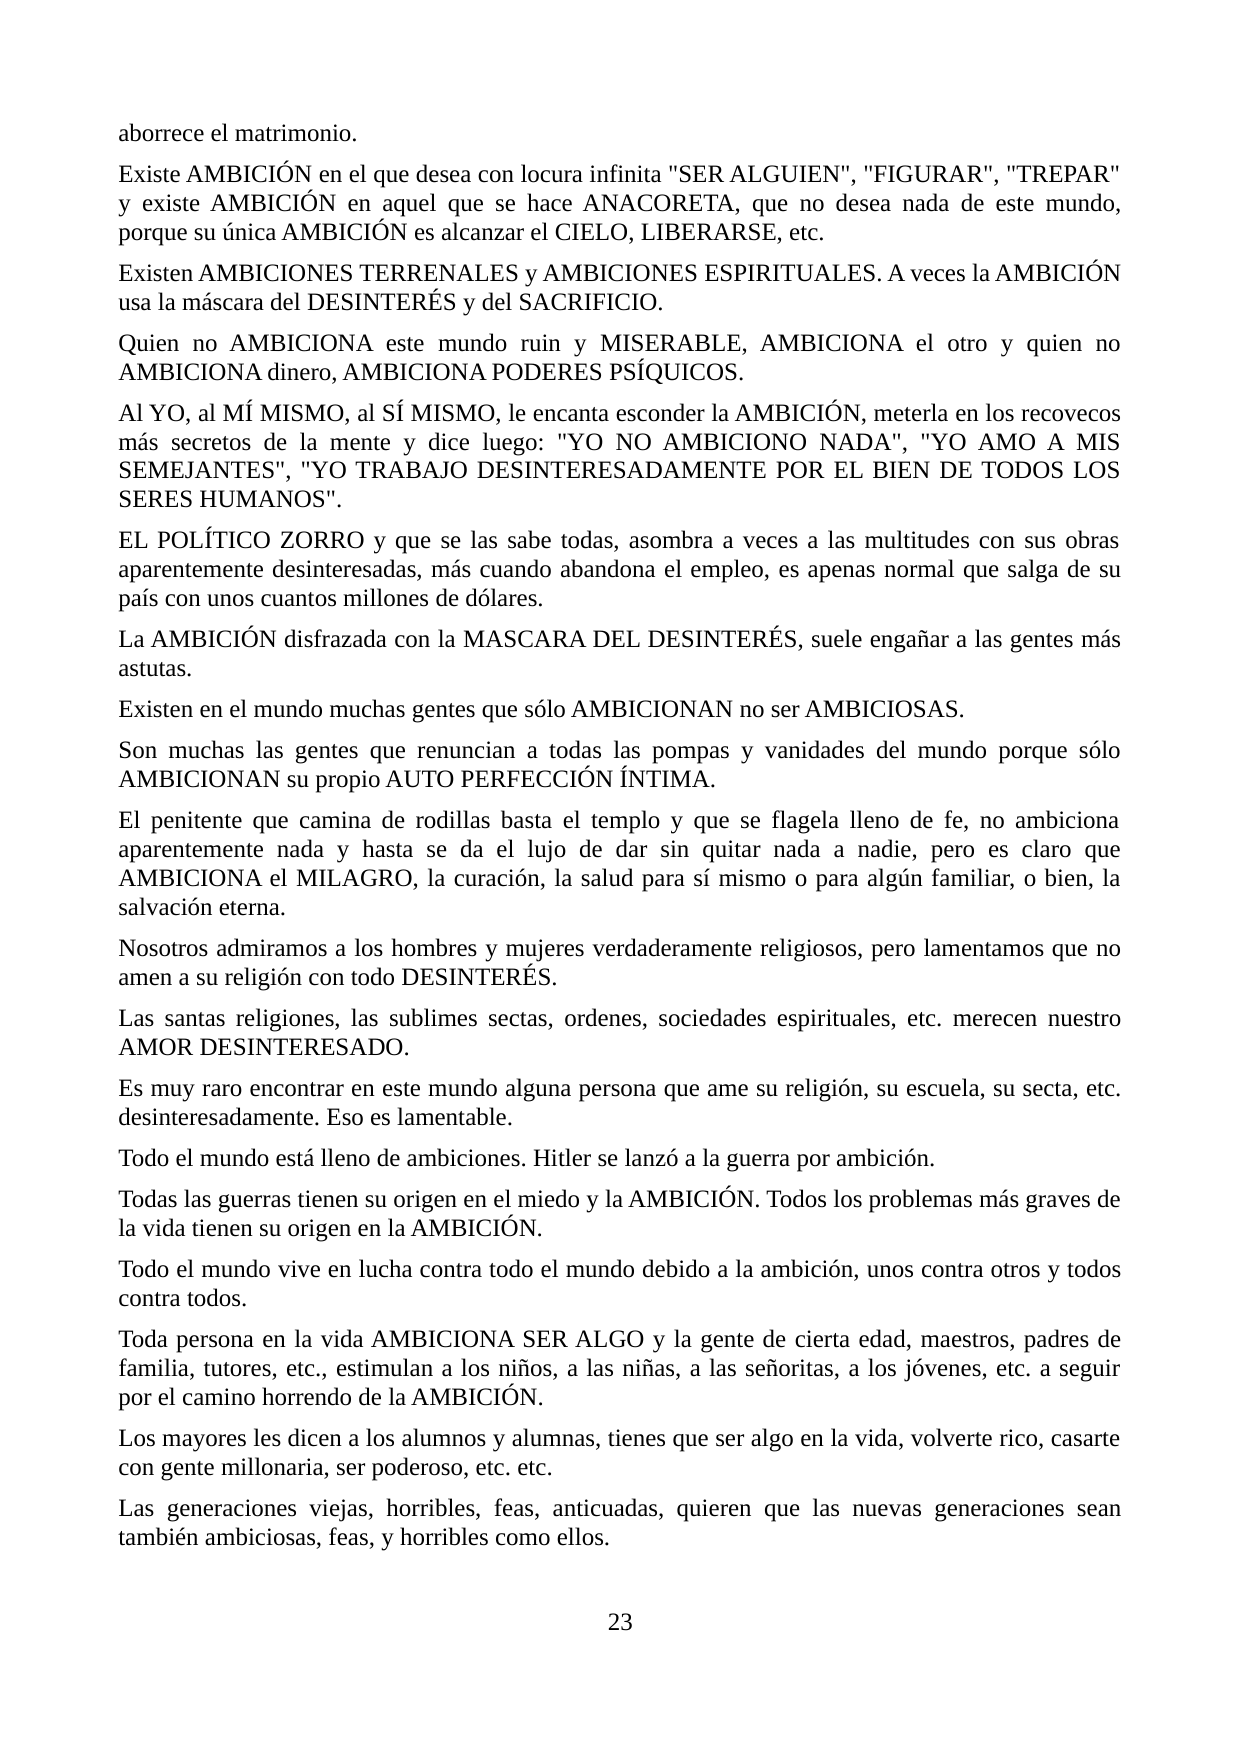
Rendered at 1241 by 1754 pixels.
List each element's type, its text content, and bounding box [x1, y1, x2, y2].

text Todo el mundo está lleno de ambiciones. Hitler se lanzó a la guerra por ambición. [118, 1143, 1122, 1172]
text Las generaciones viejas, horribles, feas, anticuadas, quieren que las nuevas generaciones sean también ambiciosas, feas, y horribles como ellos. [118, 1493, 1122, 1551]
text Los mayores les dicen a los alumnos y alumnas, tienes que ser algo en la vida, volverte rico, casarte con gente millonaria, ser poderoso, etc. etc. [118, 1423, 1122, 1481]
text Al YO, al MÍ MISMO, al SÍ MISMO, le encanta esconder la AMBICIÓN, meterla en los recovecos más secretos de la mente y dice luego: "YO NO AMBICIONO NADA", "YO AMO A MIS SEMEJANTES", "YO TRABAJO DESINTERESADAMENTE POR EL BIEN DE TODOS LOS SERES HUMANOS". [118, 398, 1122, 513]
text Existen en el mundo muchas gentes que sólo AMBICIONAN no ser AMBICIOSAS. [118, 694, 1122, 723]
text El penitente que camina de rodillas basta el templo y que se flagela lleno de fe, no ambiciona aparentemente nada y hasta se da el lujo de dar sin quitar nada a nadie, pero es claro que AMBICIONA el MILAGRO, la curación, la salud para sí mismo o para algún familiar, o bien, la salvación eterna. [118, 806, 1122, 921]
text Existen AMBICIONES TERRENALES y AMBICIONES ESPIRITUALES. A veces la AMBICIÓN usa la máscara del DESINTERÉS y del SACRIFICIO. [118, 258, 1122, 316]
text Son muchas las gentes que renuncian a todas las pompas y vanidades del mundo porque sólo AMBICIONAN su propio AUTO PERFECCIÓN ÍNTIMA. [118, 736, 1122, 793]
text Todas las guerras tienen su origen en el miedo y la AMBICIÓN. Todos los problemas más graves de la vida tienen su origen en la AMBICIÓN. [118, 1184, 1122, 1242]
text La AMBICIÓN disfrazada con la MASCARA DEL DESINTERÉS, suele engañar a las gentes más astutas. [118, 624, 1122, 682]
text Es muy raro encontrar en este mundo alguna persona que ame su religión, su escuela, su secta, etc. desinteresadamente. Eso es lamentable. [118, 1073, 1122, 1131]
text Existe AMBICIÓN en el que desea con locura infinita "SER ALGUIEN", "FIGURAR", "TREPAR" y existe AMBICIÓN en aquel que se hace ANACORETA, que no desea nada de este mundo, porque su única AMBICIÓN es alcanzar el CIELO, LIBERARSE, etc. [118, 159, 1122, 246]
text Nosotros admiramos a los hombres y mujeres verdaderamente religiosos, pero lamentamos que no amen a su religión con todo DESINTERÉS. [118, 933, 1122, 991]
text EL POLÍTICO ZORRO y que se las sabe todas, asombra a veces a las multitudes con sus obras aparentemente desinteresadas, más cuando abandona el empleo, es apenas normal que salga de su país con unos cuantos millones de dólares. [118, 526, 1122, 612]
text Quien no AMBICIONA este mundo ruin y MISERABLE, AMBICIONA el otro y quien no AMBICIONA dinero, AMBICIONA PODERES PSÍQUICOS. [118, 328, 1122, 386]
text Todo el mundo vive en lucha contra todo el mundo debido a la ambición, unos contra otros y todos contra todos. [118, 1254, 1122, 1312]
text Toda persona en la vida AMBICIONA SER ALGO y la gente de cierta edad, maestros, padres de familia, tutores, etc., estimulan a los niños, a las niñas, a las señoritas, a los jóvenes, etc. a seguir por el camino horrendo de la AMBICIÓN. [118, 1324, 1122, 1411]
text aborrece el matrimonio. [118, 118, 1122, 147]
text Las santas religiones, las sublimes sectas, ordenes, sociedades espirituales, etc. merecen nuestro AMOR DESINTERESADO. [118, 1003, 1122, 1061]
